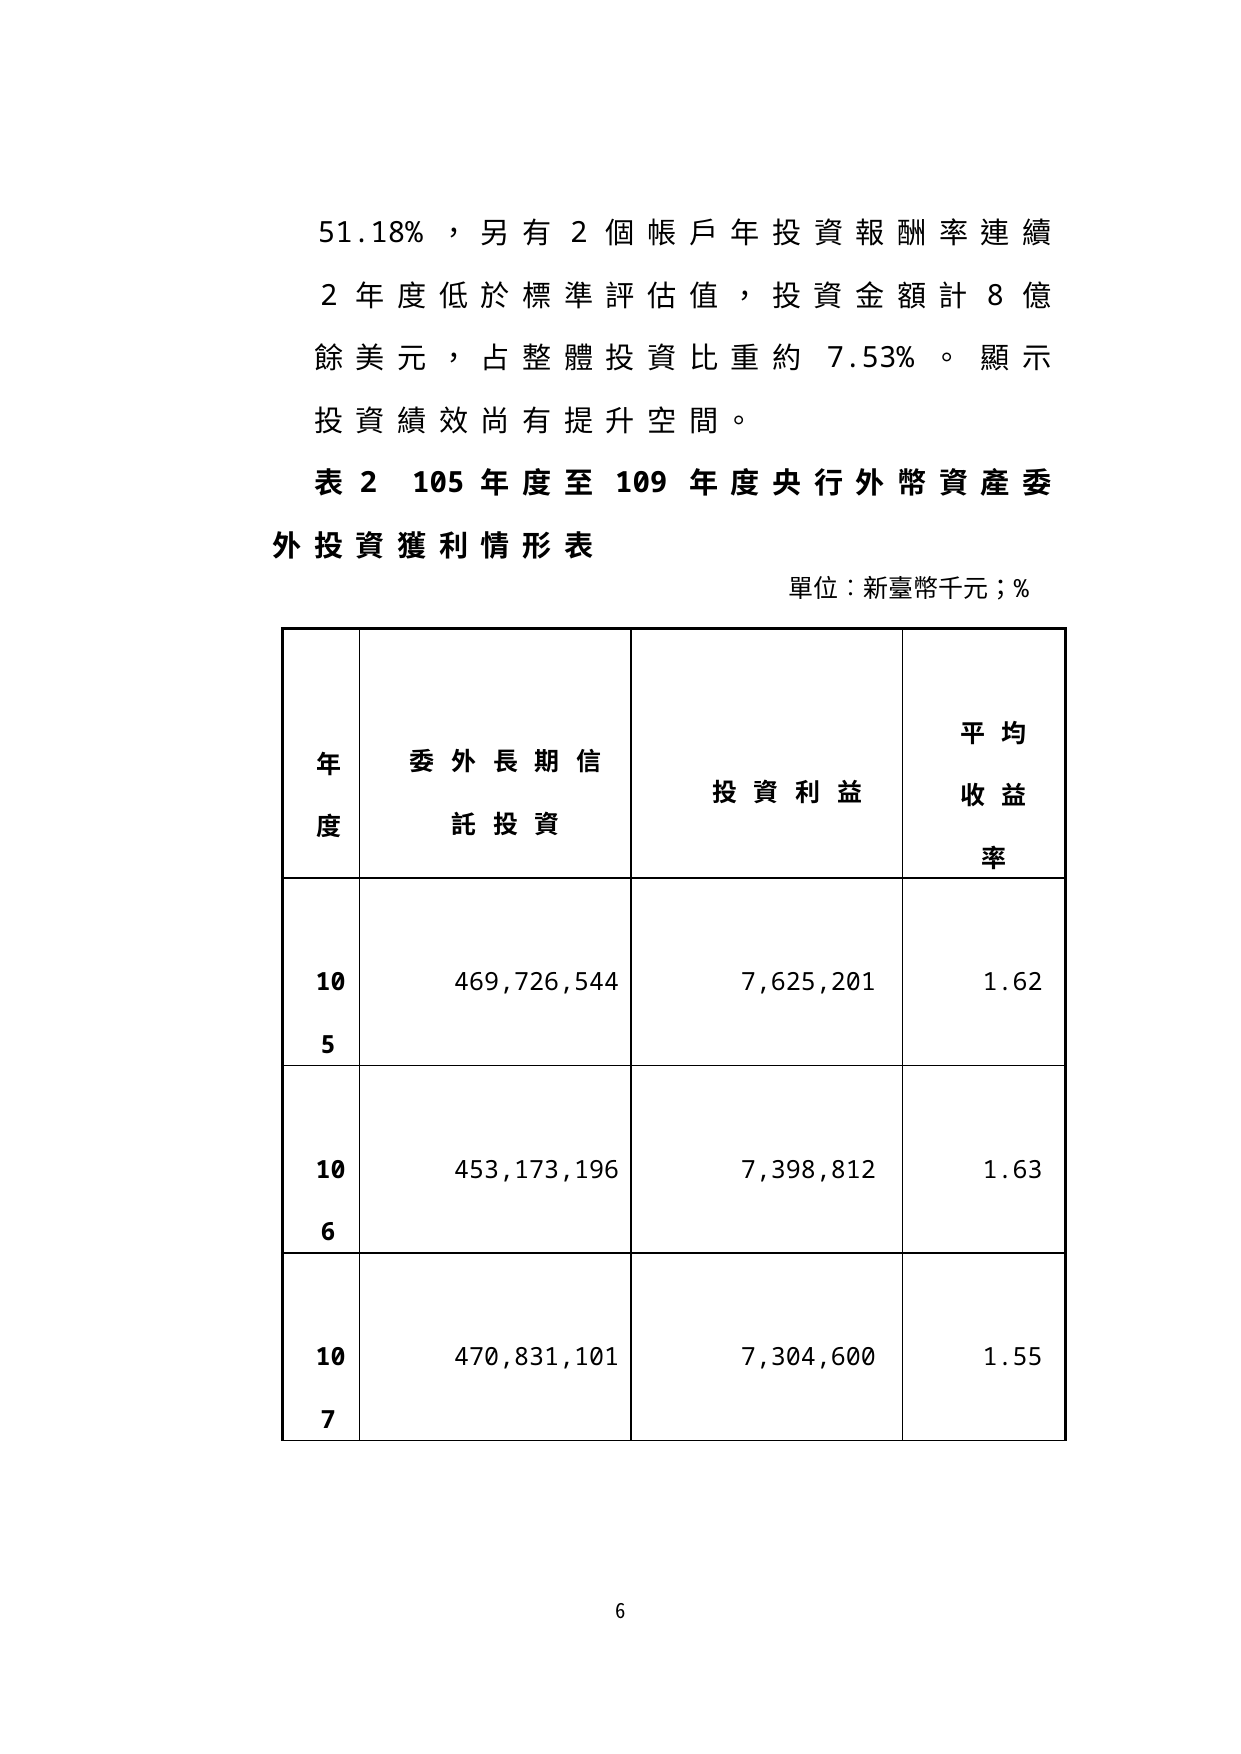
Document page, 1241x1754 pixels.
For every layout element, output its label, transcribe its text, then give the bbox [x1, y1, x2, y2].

table_header 投資利益 [632, 630, 902, 877]
table_cell 453,173,196 [360, 1066, 630, 1252]
table_header 委外長期信託投資 [360, 630, 630, 877]
table_cell 1.62 [903, 879, 1064, 1064]
table_header 年度 [284, 630, 359, 877]
text 表2 105年度至109年度央行外幣資產委外投資獲利情形表 [242, 439, 1058, 564]
text 105年度至109年度該行將外幣資產信託投資結果，皆獲致投資利益，金額介於73億460萬元至151億55萬2千元之間，該段期間中，平均收益率於108年度獲致大幅成長，由107年度之1.55%上升至2.64%，109年度更攀升至3.53%，為近5年來之最高（詳表2），信託投資策略雖有成效。然經審計部審核央行109年度財務收支及決算時發現，該行109年度14個信託投資帳戶中，有9個帳戶年投資報酬率低於標竿值，投資金額計55億餘美元，占整體投資金額108億美元之比重約51.18%，另有2個帳戶年投資報酬率連續2年度低於標準評估值，投資金額計8億餘美元，占整體投資比重約7.53%。顯示投資績效尚有提升空間。 [271, 189, 1058, 439]
table_cell 105 [284, 879, 359, 1064]
table_cell 7,398,812 [632, 1066, 902, 1252]
table_header 平均收益率 [903, 630, 1064, 877]
table_cell 7,304,600 [632, 1254, 902, 1439]
table_cell 470,831,101 [360, 1254, 630, 1439]
table_cell 469,726,544 [360, 879, 630, 1064]
table_cell 1.63 [903, 1066, 1064, 1252]
table_cell 107 [284, 1254, 359, 1439]
table_cell 1.55 [903, 1254, 1064, 1439]
table_cell 106 [284, 1066, 359, 1252]
text 單位︰新臺幣千元；% [184, 564, 1028, 606]
table_cell 7,625,201 [632, 879, 902, 1064]
